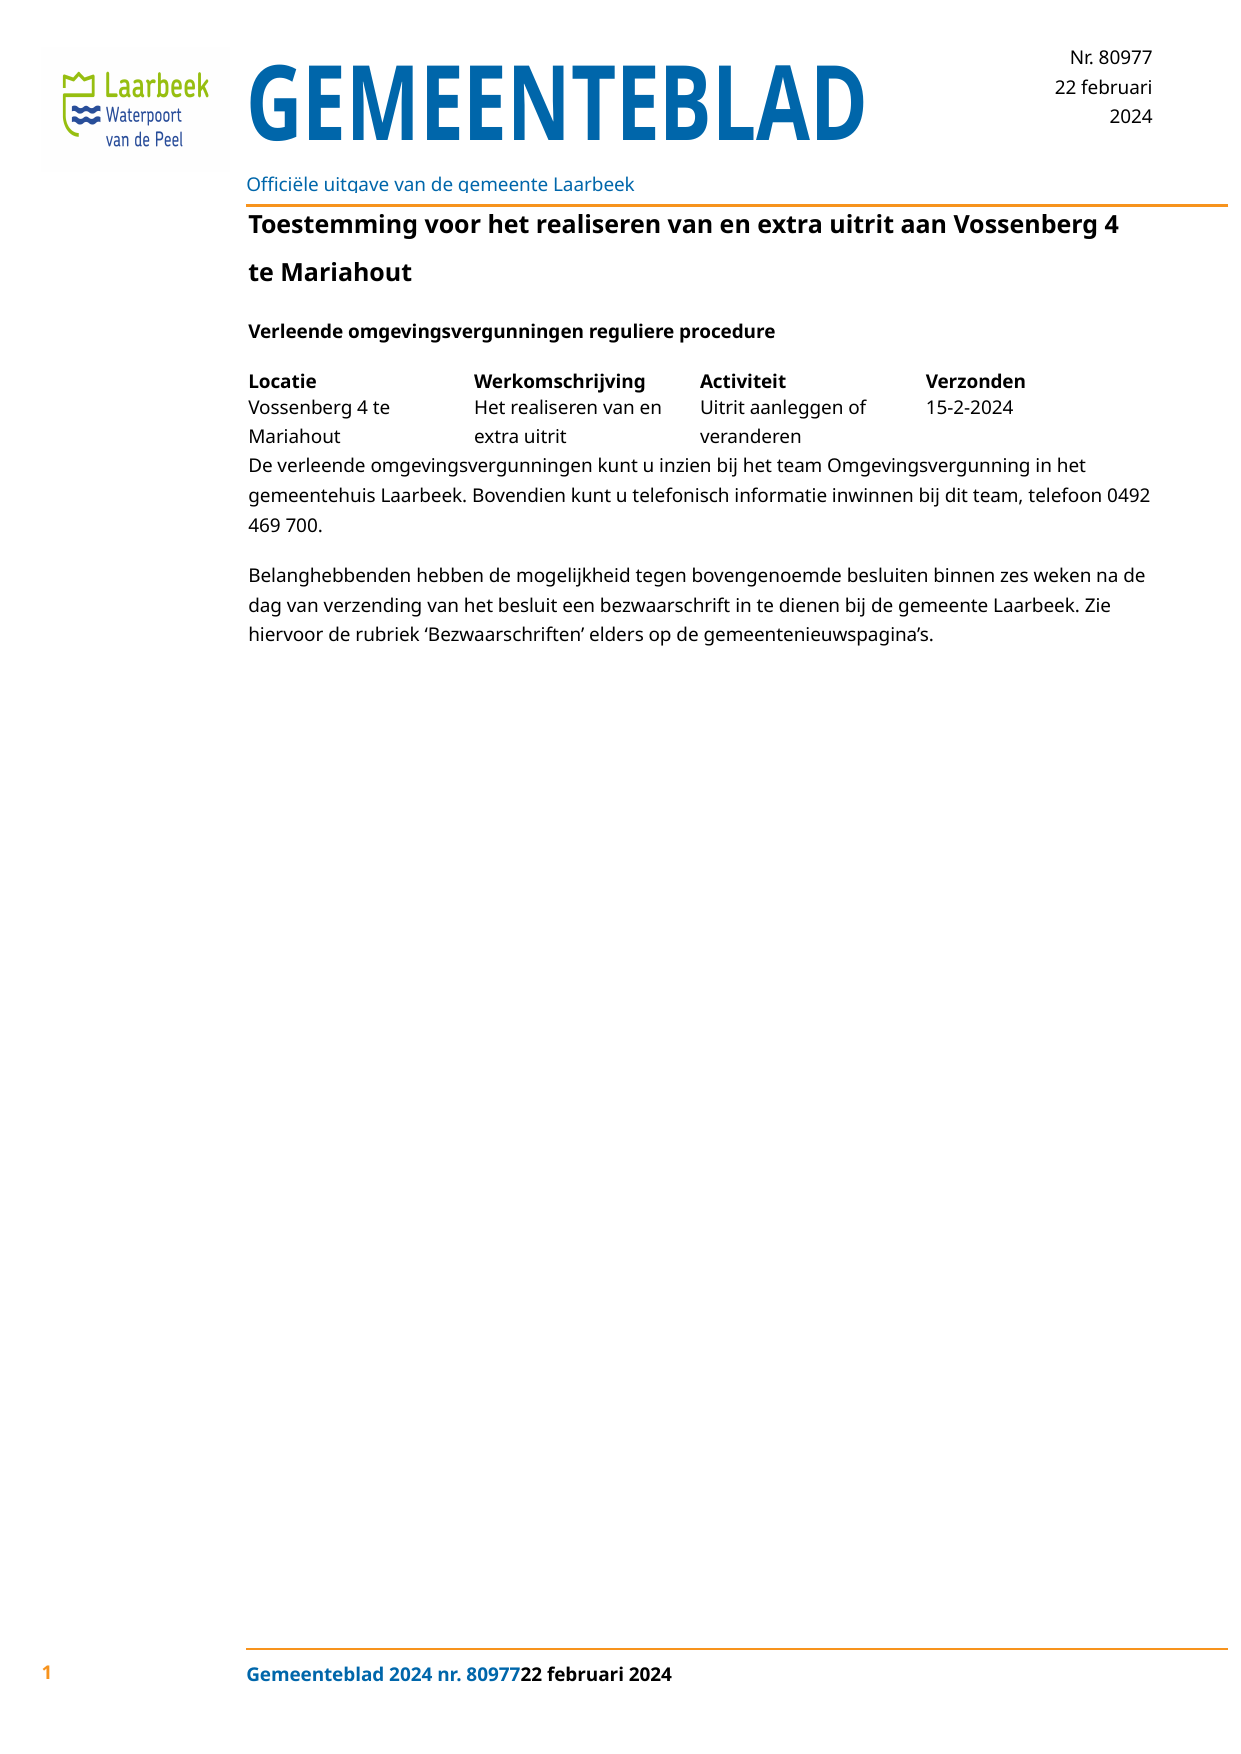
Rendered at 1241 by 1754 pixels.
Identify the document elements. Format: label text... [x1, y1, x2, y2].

text De verleende omgevingsvergunningen kunt u inzien bij het team Omgevingsvergunning in het gemeentehuis Laarbeek. Bovendien kunt u telefonisch informatie inwinnen bij dit team, telefoon 0492 469 700. [248, 453, 1152, 538]
table_cell 15-2-2024 [926, 394, 1152, 449]
text Verleende omgevingsvergunningen reguliere procedure [248, 318, 1152, 344]
table_cell Vossenberg 4 te Mariahout [248, 394, 474, 449]
text Belanghebbenden hebben de mogelijkheid tegen bovengenoemde besluiten binnen zes weken na de dag van verzending van het besluit een bezwaarschrift in te dienen bij de gemeente Laarbeek. Zie hiervoor de rubriek ‘Bezwaarschriften’ elders op de gemeentenieuwspagina’s. [248, 562, 1152, 647]
table_cell Het realiseren van en extra uitrit [474, 394, 700, 449]
picture [41, 47, 231, 172]
table_cell Uitrit aanleggen of veranderen [700, 394, 926, 449]
table_header Locatie [248, 369, 474, 394]
table_header Werkomschrijving [474, 369, 700, 394]
table_header Activiteit [700, 369, 926, 394]
table_header Verzonden [926, 369, 1152, 394]
text Toestemming voor het realiseren van en extra uitrit aan Vossenberg 4 te Mariahout [248, 207, 1152, 288]
